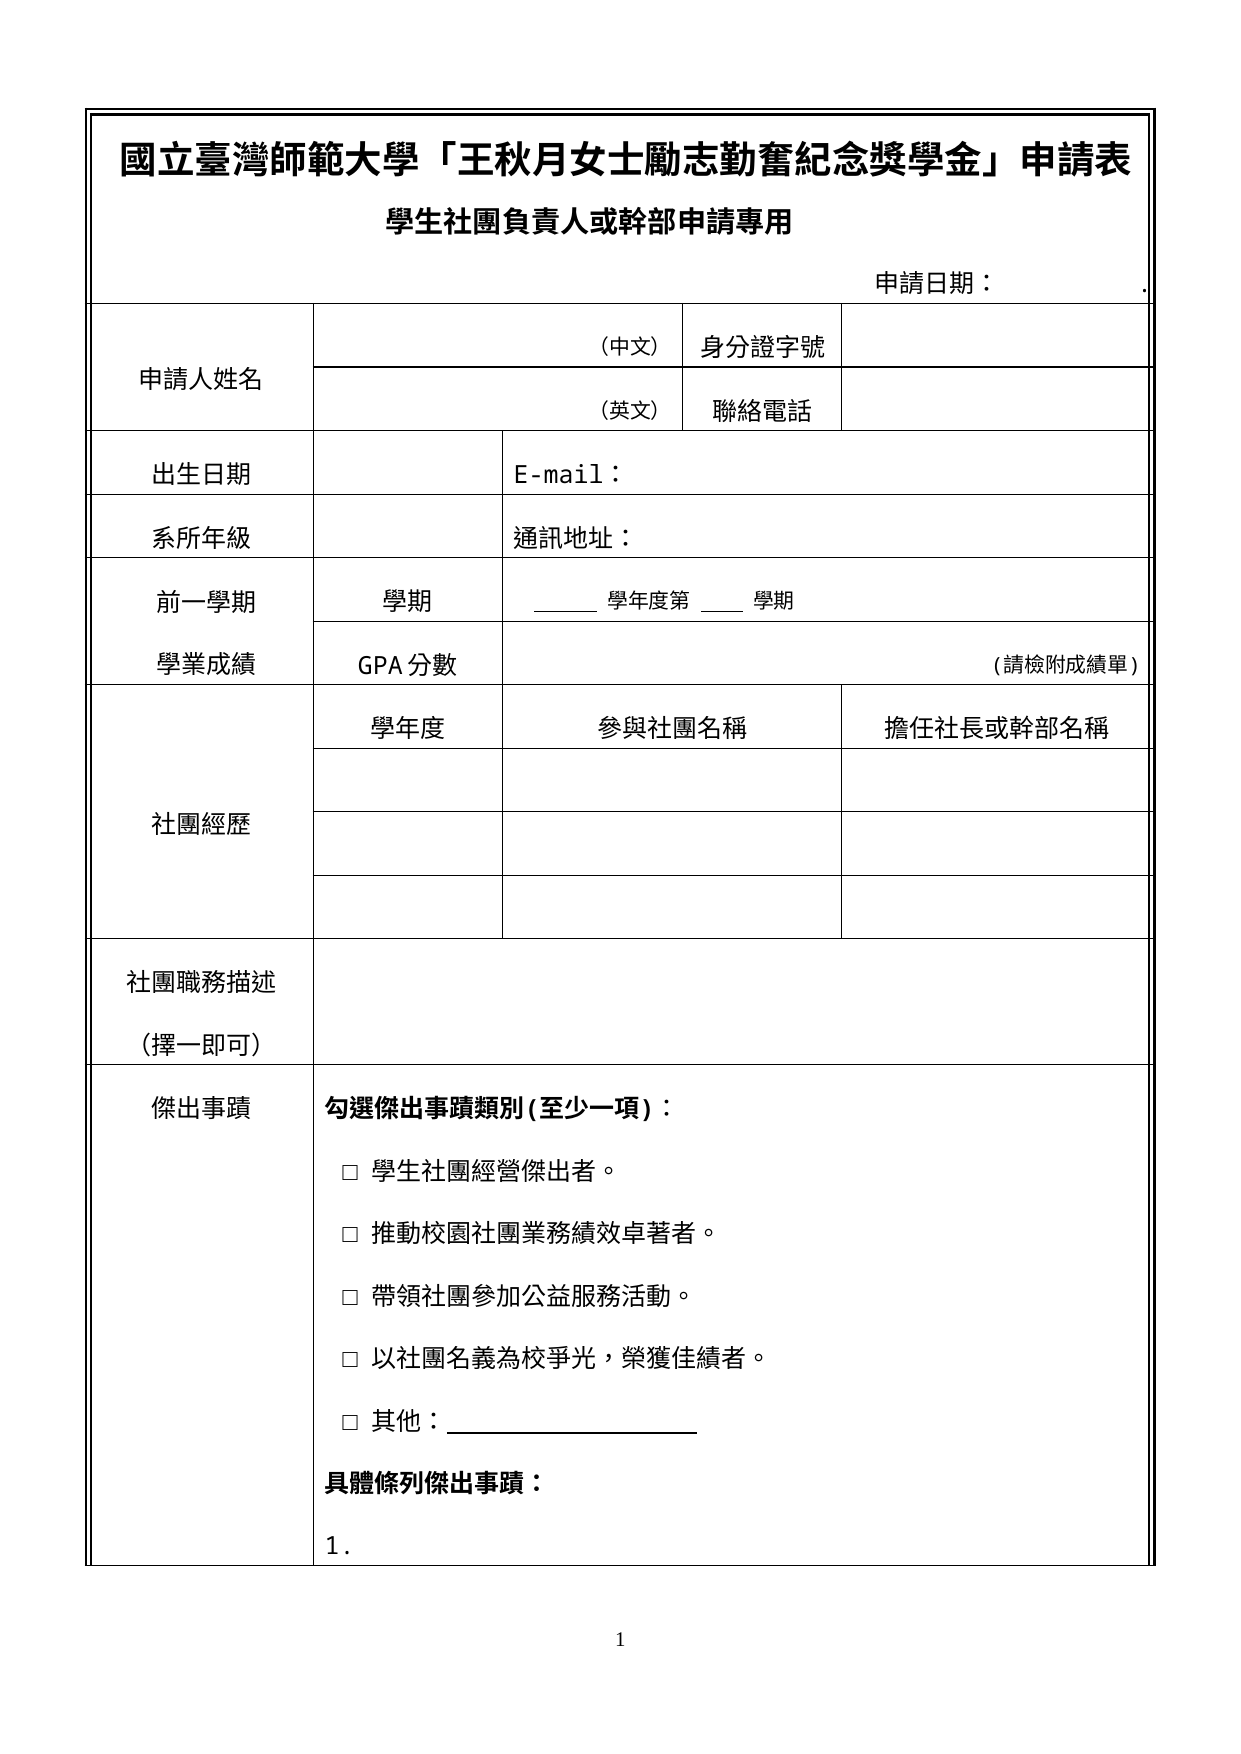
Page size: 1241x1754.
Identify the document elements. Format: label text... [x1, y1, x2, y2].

table_cell [503, 876, 841, 938]
table_cell E-mail： [503, 431, 1148, 493]
table_cell [503, 812, 841, 875]
table_cell 出生日期 [92, 431, 313, 493]
table_cell 社團經歷 [92, 685, 313, 938]
table_cell [503, 749, 841, 811]
table_cell 學年度第 學期 [503, 558, 1148, 621]
table_cell 參與社團名稱 [503, 685, 841, 748]
table_cell [314, 495, 502, 557]
table_cell 勾選傑出事蹟類別(至少一項)： 學生社團經營傑出者。 推動校園社團業務績效卓著者。 帶領社團參加公益服務活動。 以社團名義為校爭光，榮獲佳績者。 其他： 具體條列傑出事蹟： [314, 1065, 1148, 1565]
table_cell 通訊地址： [503, 495, 1148, 557]
table_cell [314, 431, 502, 493]
table_cell [842, 876, 1148, 938]
table_cell 學年度 [314, 685, 502, 748]
table_cell 擔任社長或幹部名稱 [842, 685, 1148, 748]
table_cell （中文） [314, 304, 682, 366]
table_header 國立臺灣師範大學「王秋月女士勵志勤奮紀念獎學金」申請表 學生社團負責人或幹部申請專用 申請日期： . [89, 110, 1152, 303]
table_cell 學期 [314, 558, 502, 621]
table_cell 社團職務描述 （擇一即可） [92, 939, 313, 1064]
table_cell 系所年級 [92, 495, 313, 557]
table_cell [314, 939, 1148, 1064]
table_cell 前一學期 學業成績 [92, 558, 313, 684]
table_cell (請檢附成績單) [503, 622, 1148, 684]
table_cell [842, 304, 1148, 366]
table_cell [314, 749, 502, 811]
table_cell [314, 876, 502, 938]
table_cell （英文） [314, 368, 682, 430]
table_cell [842, 812, 1148, 875]
table_cell 傑出事蹟 [92, 1065, 313, 1565]
table_cell 身分證字號 [683, 304, 841, 366]
table_cell [314, 812, 502, 875]
table_cell 聯絡電話 [683, 368, 841, 430]
table_cell GPA分數 [314, 622, 502, 684]
table_cell [842, 749, 1148, 811]
table_cell [842, 368, 1148, 430]
table_cell 申請人姓名 [92, 304, 313, 430]
